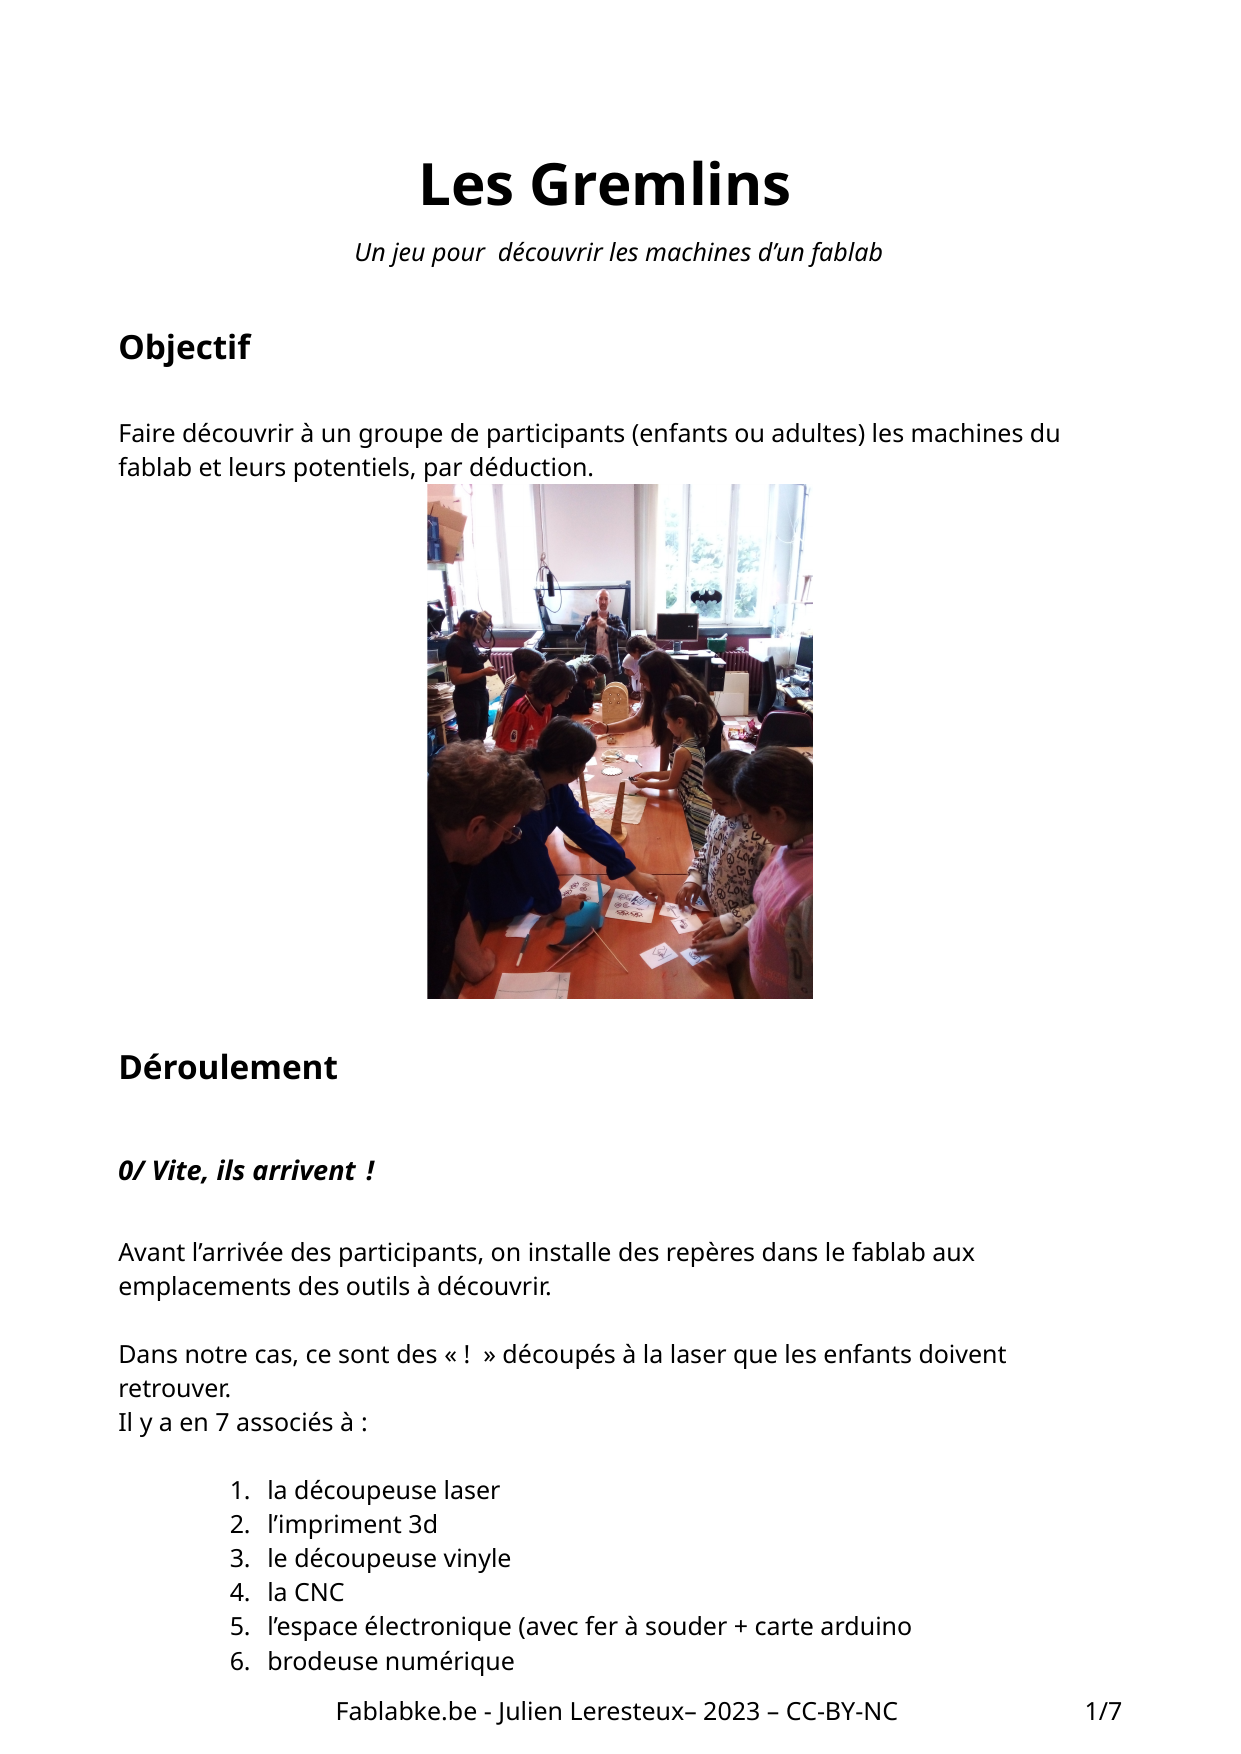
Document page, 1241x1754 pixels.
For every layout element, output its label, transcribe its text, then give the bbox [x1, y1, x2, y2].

text Faire découvrir à un groupe de participants (enfants ou adultes) les machines du fablab et leurs potentiels, par déduction. [118, 382, 1122, 484]
list l’espace électronique (avec fer à souder + carte arduino [229, 1609, 1122, 1643]
subtitle Déroulement [118, 505, 1122, 1089]
picture [427, 484, 813, 999]
list l’impriment 3d [229, 1507, 1122, 1541]
list la CNC [229, 1575, 1122, 1609]
title Les Gremlins [118, 143, 1122, 223]
list la découpeuse laser [229, 1473, 1122, 1507]
text Un jeu pour découvrir les machines d’un fablab [118, 235, 1122, 269]
list brodeuse numérique [229, 1643, 1122, 1677]
list le découpeuse vinyle [229, 1541, 1122, 1575]
subtitle Objectif [118, 324, 1122, 369]
subtitle 0/ Vite, ils arrivent ! [118, 1114, 1122, 1188]
text Avant l’arrivée des participants, on installe des repères dans le fablab aux emplacements des outils à découvrir. Dans notre cas, ce sont des « ! » découpés à la laser que les enfants doivent retrouver. Il y a en 7 associés à : [118, 1234, 1122, 1439]
